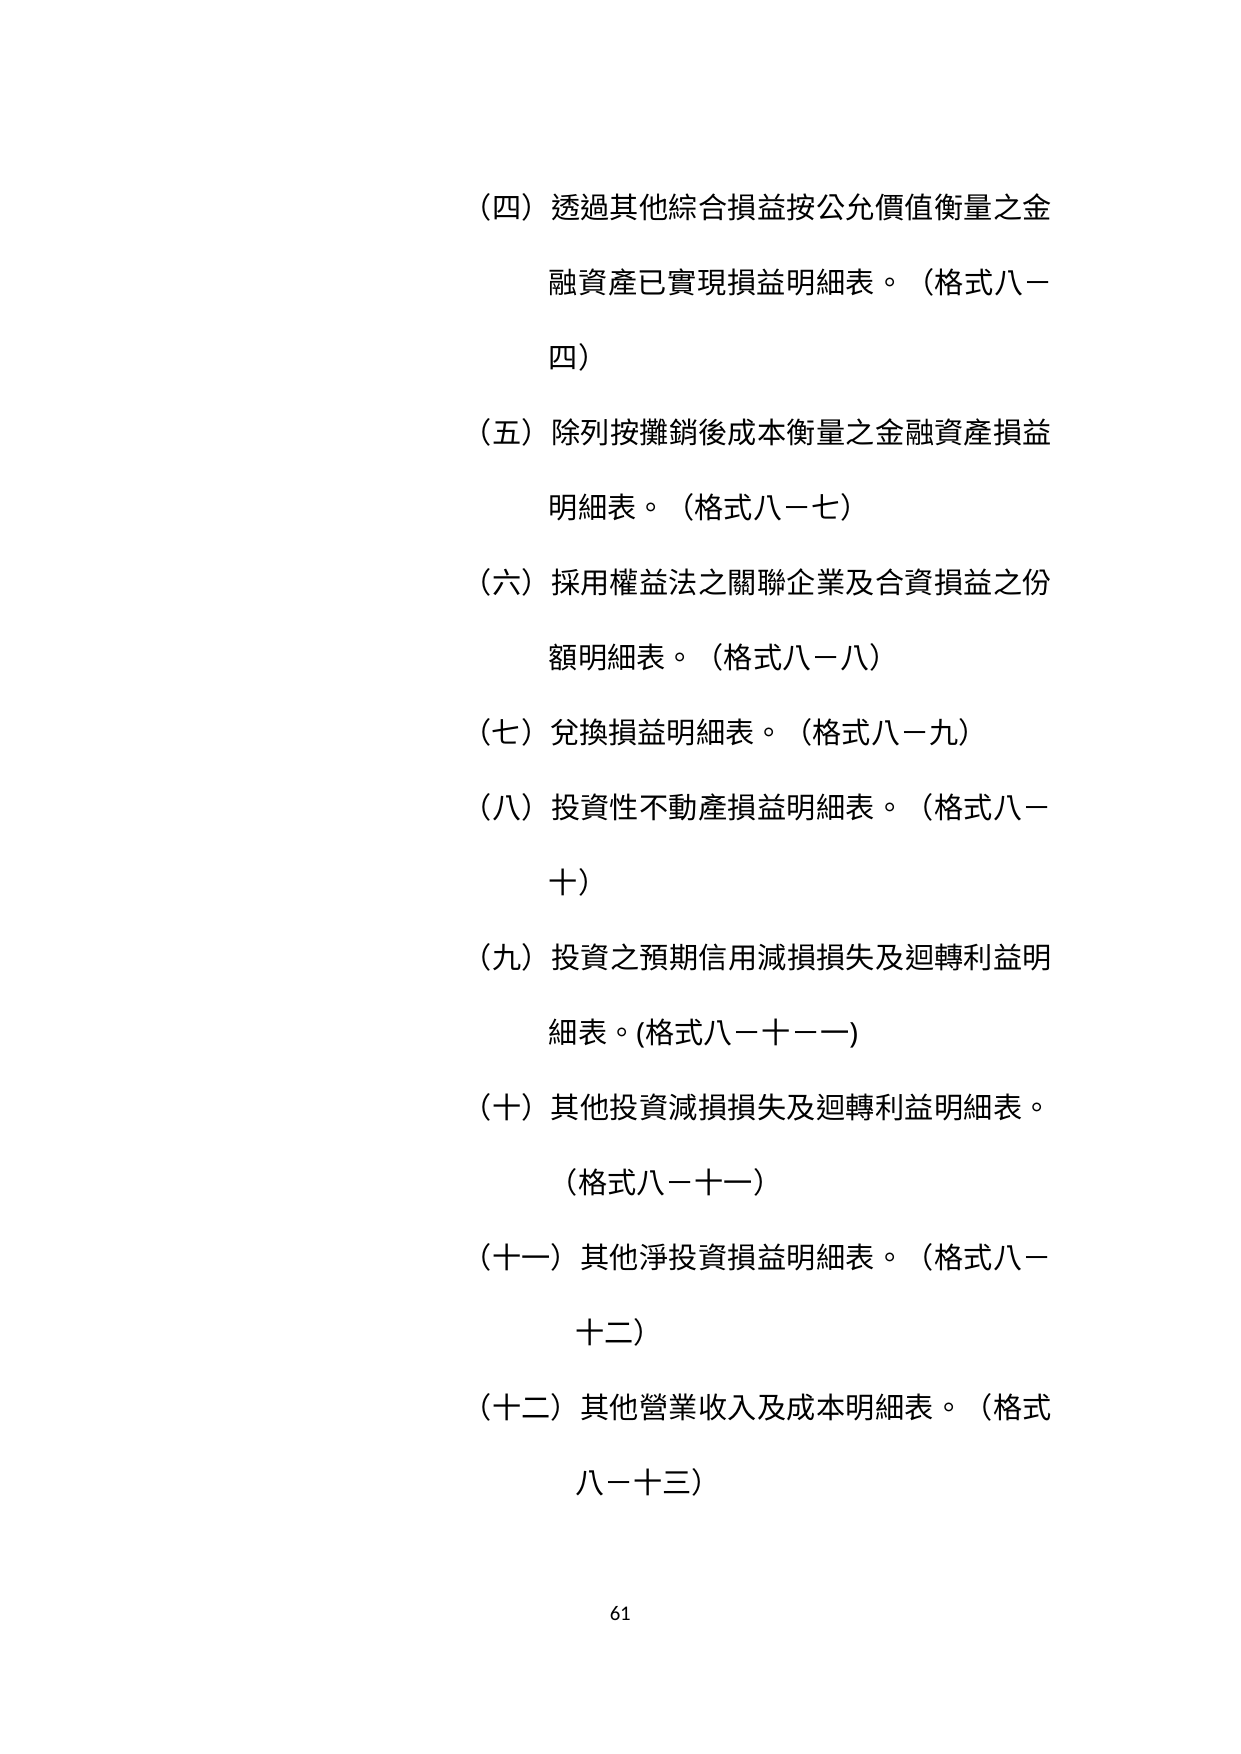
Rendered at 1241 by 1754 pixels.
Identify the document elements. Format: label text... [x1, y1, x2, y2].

text （四）透過其他綜合損益按公允價值衡量之金融資產已實現損益明細表。（格式八－四） [462, 162, 1053, 387]
text （七）兌換損益明細表。（格式八－九） [462, 687, 1053, 762]
text （十二）其他營業收入及成本明細表。（格式八－十三） [462, 1362, 1053, 1512]
text （五）除列按攤銷後成本衡量之金融資產損益明細表。（格式八－七） [462, 387, 1053, 537]
text （十一）其他淨投資損益明細表。（格式八－十二） [462, 1212, 1053, 1362]
text （八）投資性不動產損益明細表。（格式八－十） [462, 762, 1053, 912]
text （九）投資之預期信用減損損失及迴轉利益明細表。(格式八－十－一) [462, 912, 1053, 1062]
text （十）其他投資減損損失及迴轉利益明細表。（格式八－十一） [462, 1062, 1053, 1212]
text （六）採用權益法之關聯企業及合資損益之份額明細表。（格式八－八） [462, 537, 1053, 687]
